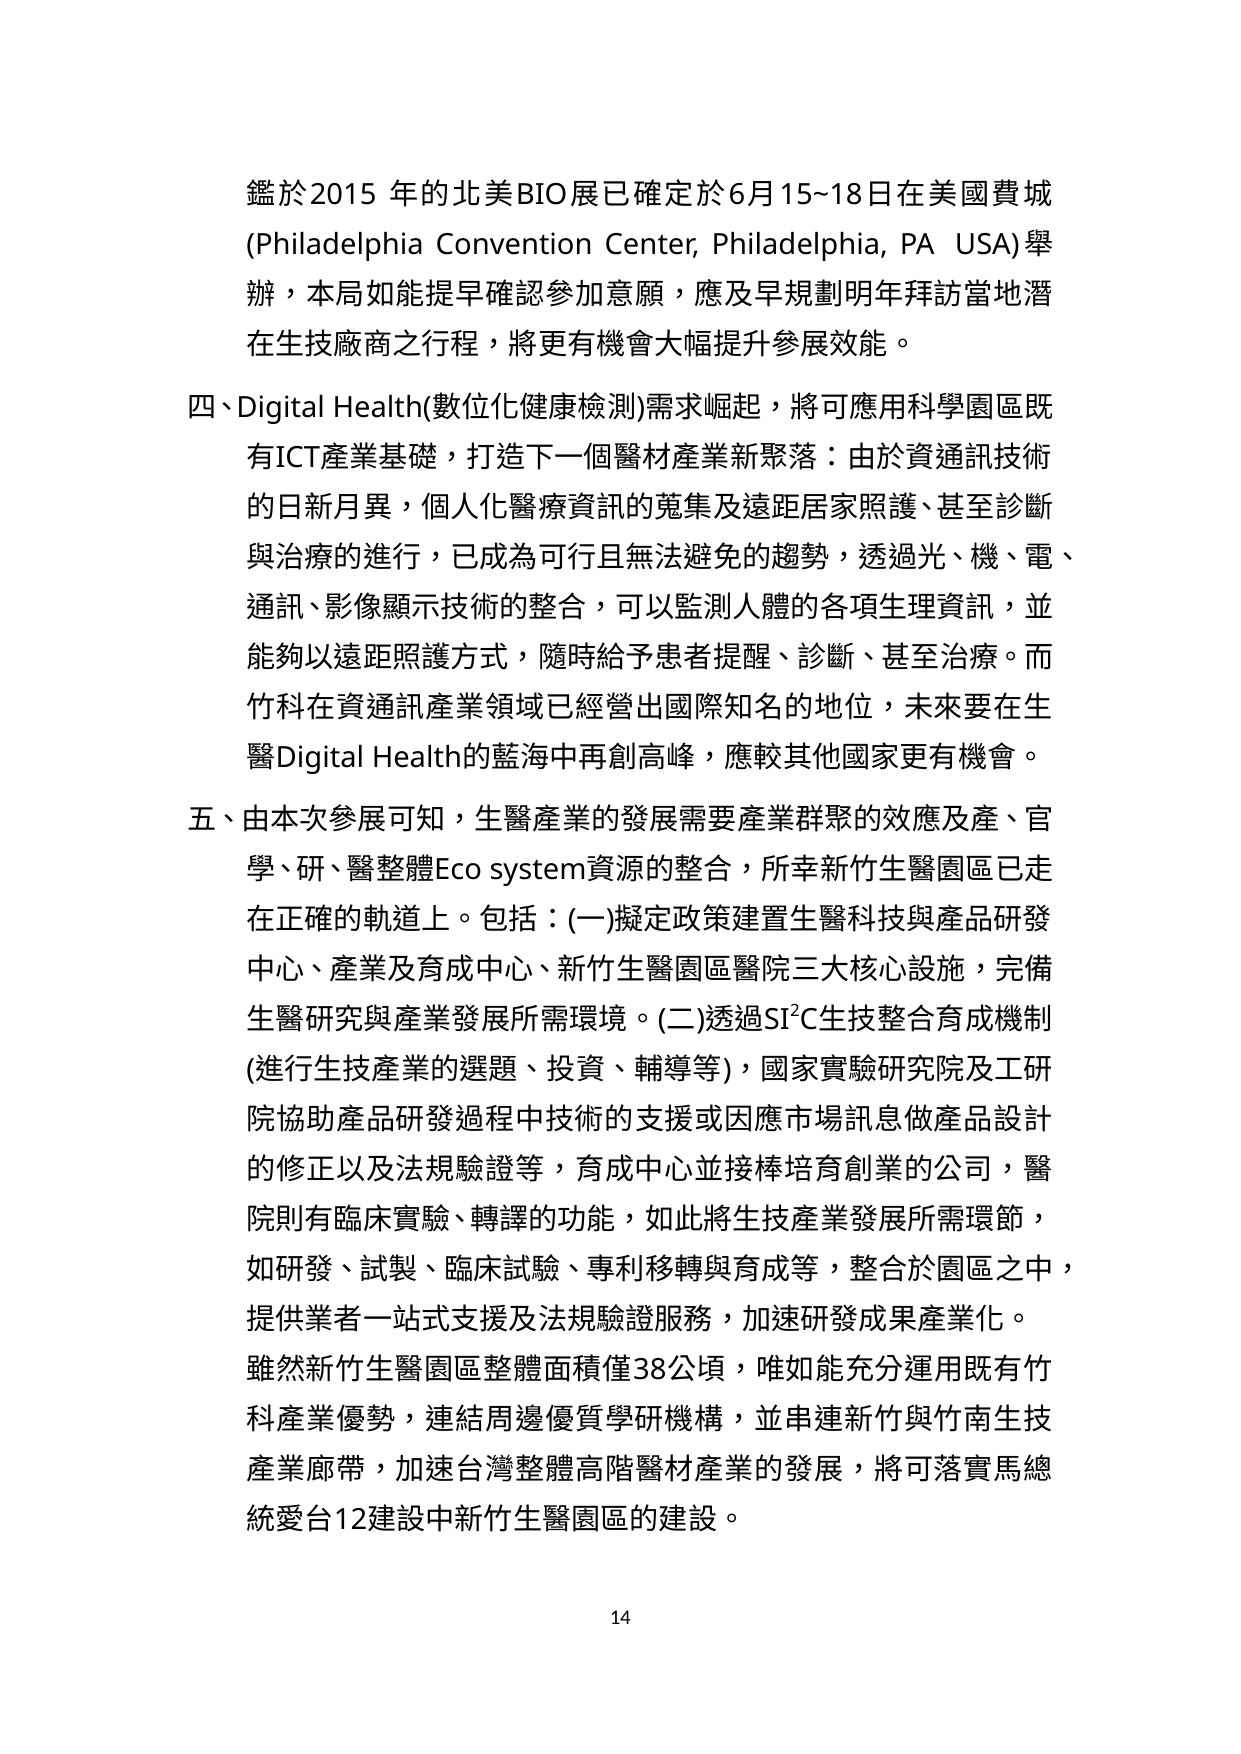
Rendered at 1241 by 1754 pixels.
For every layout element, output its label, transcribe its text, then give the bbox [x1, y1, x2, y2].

text 五、由本次參展可知，生醫產業的發展需要產業群聚的效應及產、官、學、研、醫整體Eco system資源的整合，所幸新竹生醫園區已走在正確的軌道上。包括：(一)擬定政策建置生醫科技與產品研發中心、產業及育成中心、新竹生醫園區醫院三大核心設施，完備生醫研究與產業發展所需環境。(二)透過SI2C生技整合育成機制(進行生技產業的選題、投資、輔導等)，國家實驗研究院及工研院協助產品研發過程中技術的支援或因應市場訊息做產品設計的修正以及法規驗證等，育成中心並接棒培育創業的公司，醫院則有臨床實驗、轉譯的功能，如此將生技產業發展所需環節，如研發、試製、臨床試驗、專利移轉與育成等，整合於園區之中，提供業者一站式支援及法規驗證服務，加速研發成果產業化。 雖然新竹生醫園區整體面積僅38公頃，唯如能充分運用既有竹科產業優勢，連結周邊優質學研機構，並串連新竹與竹南生技產業廊帶，加速台灣整體高階醫材產業的發展，將可落實馬總統愛台12建設中新竹生醫園區的建設。 [187, 789, 1053, 1539]
text 四、Digital Health(數位化健康檢測)需求崛起，將可應用科學園區既有ICT產業基礎，打造下一個醫材產業新聚落：由於資通訊技術的日新月異，個人化醫療資訊的蒐集及遠距居家照護、甚至診斷與治療的進行，已成為可行且無法避免的趨勢，透過光、機、電、通訊、影像顯示技術的整合，可以監測人體的各項生理資訊，並能夠以遠距照護方式，隨時給予患者提醒、診斷、甚至治療。而竹科在資通訊產業領域已經營出國際知名的地位，未來要在生醫Digital Health的藍海中再創高峰，應較其他國家更有機會。 [187, 377, 1053, 777]
text 鑑於2015 年的北美BIO展已確定於6月15~18日在美國費城(Philadelphia Convention Center, Philadelphia, PA USA)舉辦，本局如能提早確認參加意願，應及早規劃明年拜訪當地潛在生技廠商之行程，將更有機會大幅提升參展效能。 [187, 164, 1053, 364]
